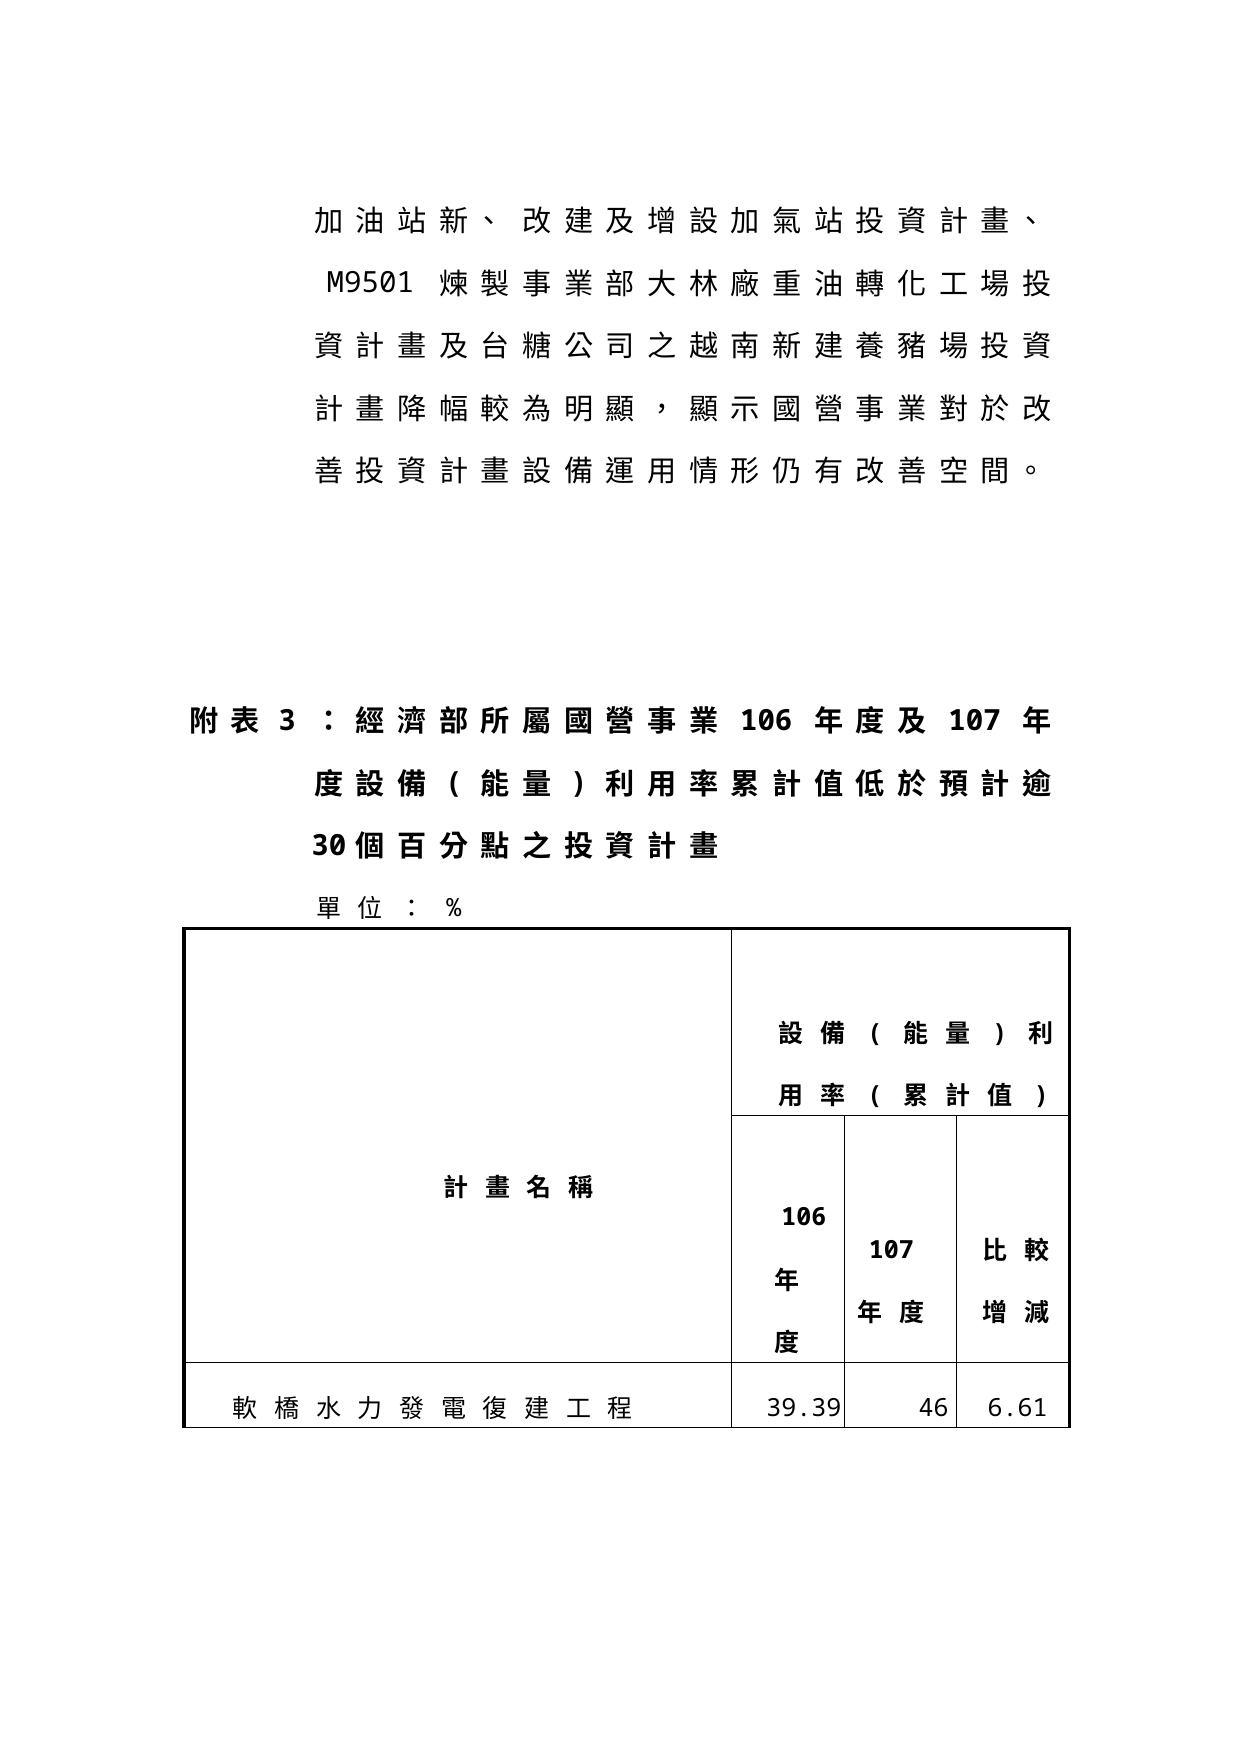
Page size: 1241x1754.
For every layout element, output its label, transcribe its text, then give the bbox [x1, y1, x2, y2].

table_cell 46 [845, 1363, 956, 1427]
text 加油站新、改建及增設加氣站投資計畫、M9501煉製事業部大林廠重油轉化工場投資計畫及台糖公司之越南新建養豬場投資計畫降幅較為明顯，顯示國營事業對於改善投資計畫設備運用情形仍有改善空間。 [271, 177, 1058, 490]
table_header 設備(能量)利用率(累計值) [732, 930, 1068, 1115]
table_cell 軟橋水力發電復建工程 [186, 1363, 731, 1427]
table_header 計畫名稱 [186, 930, 731, 1362]
table_cell 比較增減 [957, 1116, 1068, 1362]
table_cell 107年度 [845, 1116, 956, 1362]
table_cell 6.61 [957, 1363, 1068, 1427]
table_cell 106年度 [732, 1116, 844, 1362]
table_cell 39.39 [732, 1363, 844, 1427]
text 附表3：經濟部所屬國營事業106年度及107年度設備(能量)利用率累計值低於預計逾30個百分點之投資計畫 單位：% [183, 677, 1058, 927]
